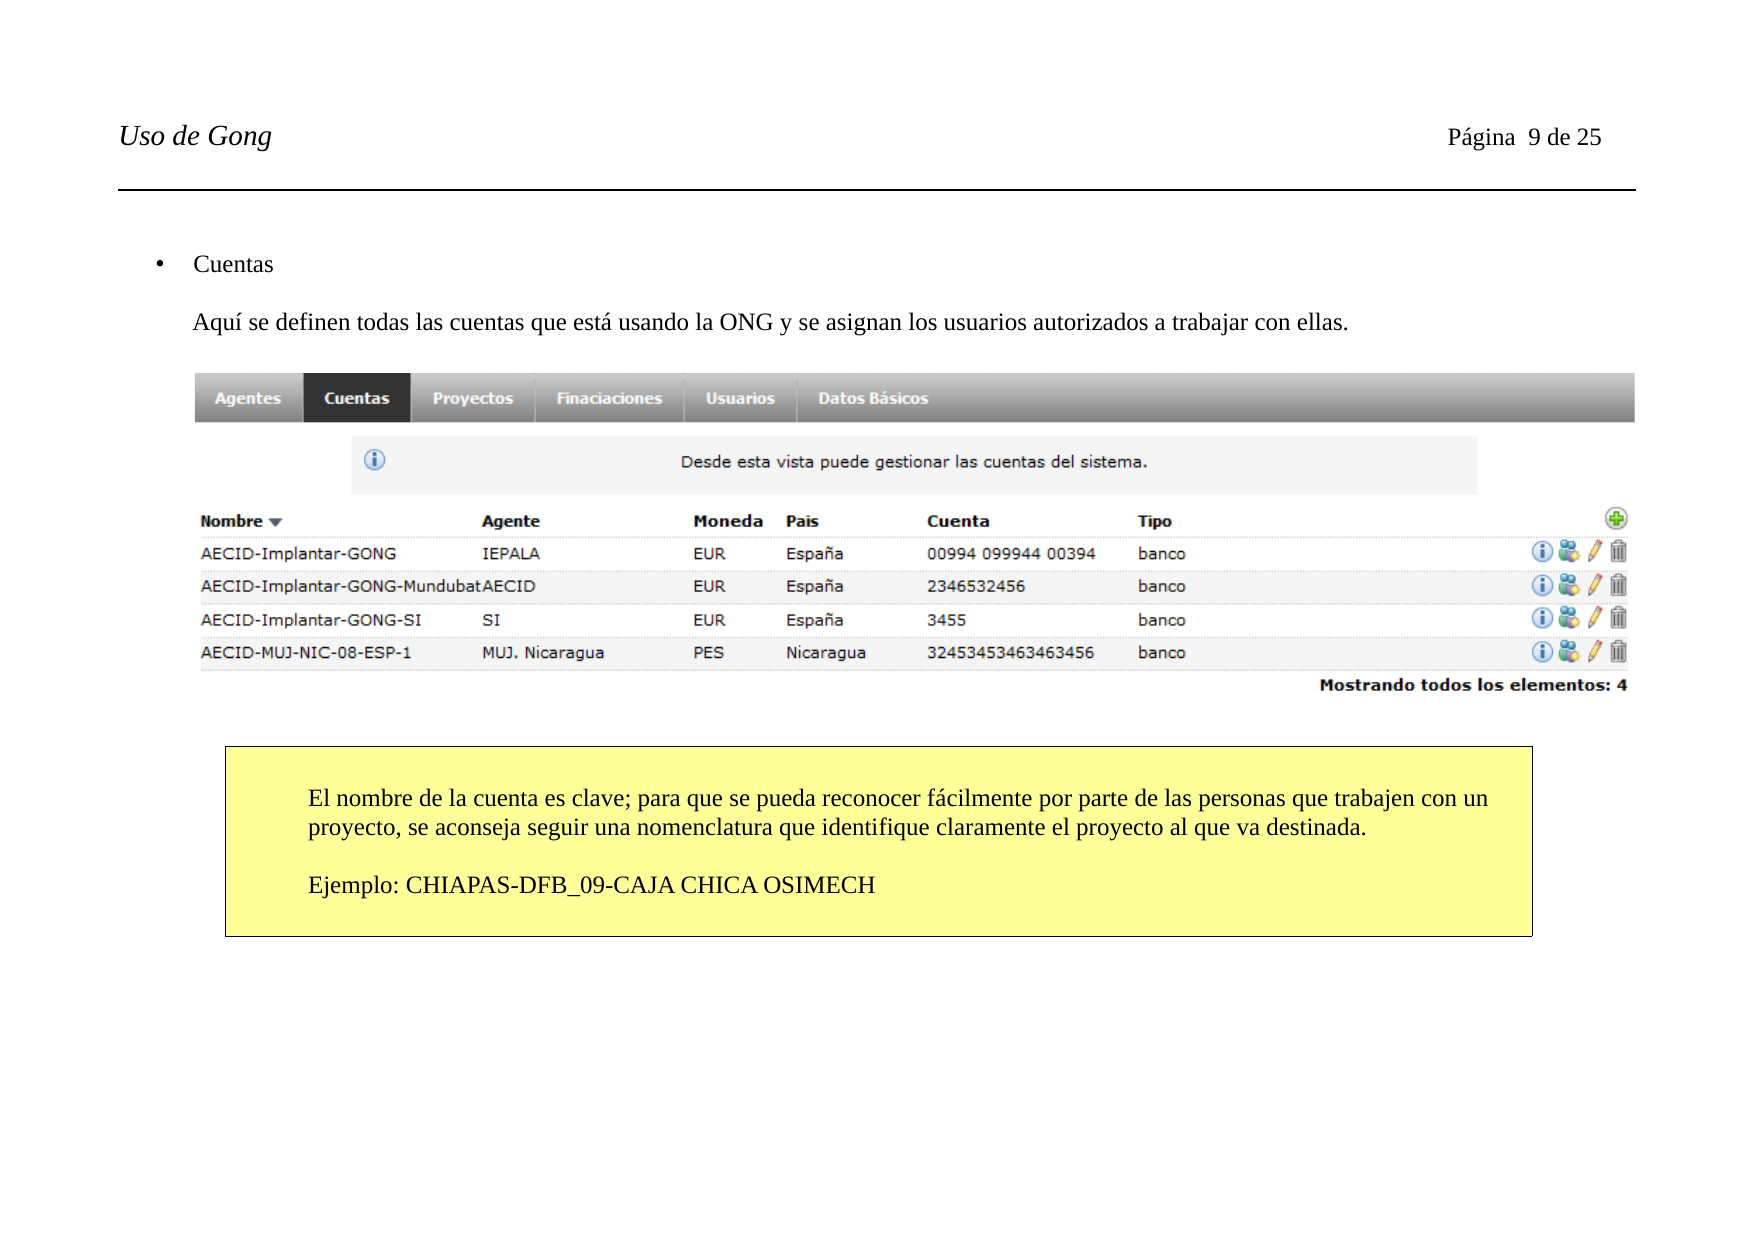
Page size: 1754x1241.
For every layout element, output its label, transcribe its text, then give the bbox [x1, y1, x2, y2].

text Aquí se definen todas las cuentas que está usando la ONG y se asignan los usuarios autorizados a trabajar con ellas. [192, 307, 1636, 336]
picture [194, 373, 1642, 705]
list Cuentas [156, 249, 1636, 278]
text El nombre de la cuenta es clave; para que se pueda reconocer fácilmente por parte de las personas que trabajen con un proyecto, se aconseja seguir una nomenclatura que identifique claramente el proyecto al que va destinada. [308, 783, 1523, 841]
text Ejemplo: CHIAPAS-DFB_09-CAJA CHICA OSIMECH [308, 870, 1523, 898]
